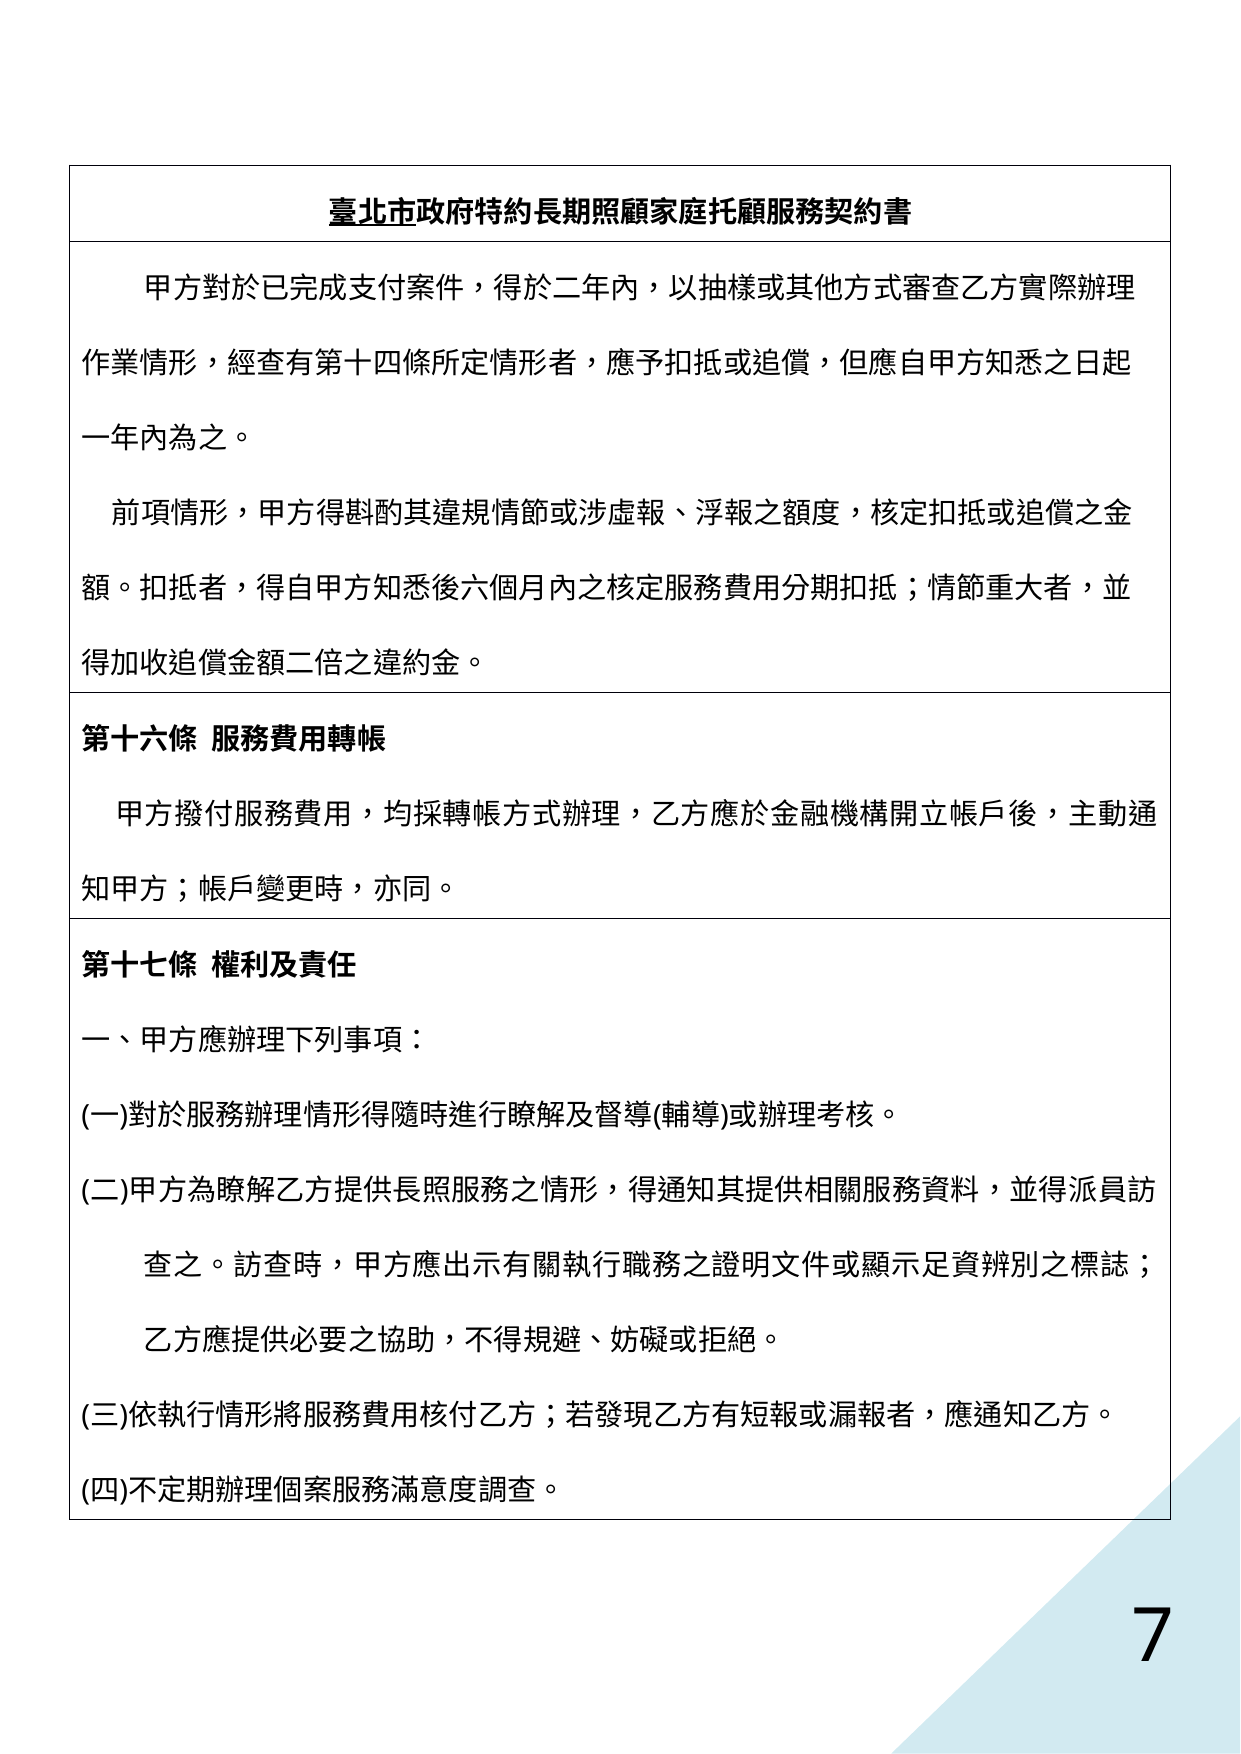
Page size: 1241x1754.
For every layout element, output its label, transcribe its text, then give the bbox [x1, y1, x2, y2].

table_cell 第十七條 權利及責任 一、甲方應辦理下列事項： (一)對於服務辦理情形得隨時進行瞭解及督導(輔導)或辦理考核。 (二)甲方為瞭解乙方提供長照服務之情形，得通知其提供相關服務資料，並得派員訪查之。訪查時，甲方應出示有關執行職務之證明文件或顯示足資辨別之標誌；乙方應提供必要之協助，不得規避、妨礙或拒絕。 (三)依執行情形將服務費用核付乙方；若發現乙方有短報或漏報者，應通知乙方。 (四)不定期辦理個案服務滿意度調查。 [70, 919, 1170, 1519]
table_cell 甲方對於已完成支付案件，得於二年內，以抽樣或其他方式審查乙方實際辦理作業情形，經查有第十四條所定情形者，應予扣抵或追償，但應自甲方知悉之日起一年內為之。 前項情形，甲方得斟酌其違規情節或涉虛報、浮報之額度，核定扣抵或追償之金額。扣抵者，得自甲方知悉後六個月內之核定服務費用分期扣抵；情節重大者，並得加收追償金額二倍之違約金。 [70, 242, 1170, 692]
table_header 臺北市政府特約長期照顧家庭托顧服務契約書 [70, 166, 1170, 241]
table_cell 第十六條 服務費用轉帳 甲方撥付服務費用，均採轉帳方式辦理，乙方應於金融機構開立帳戶後，主動通知甲方；帳戶變更時，亦同。 [70, 693, 1170, 918]
